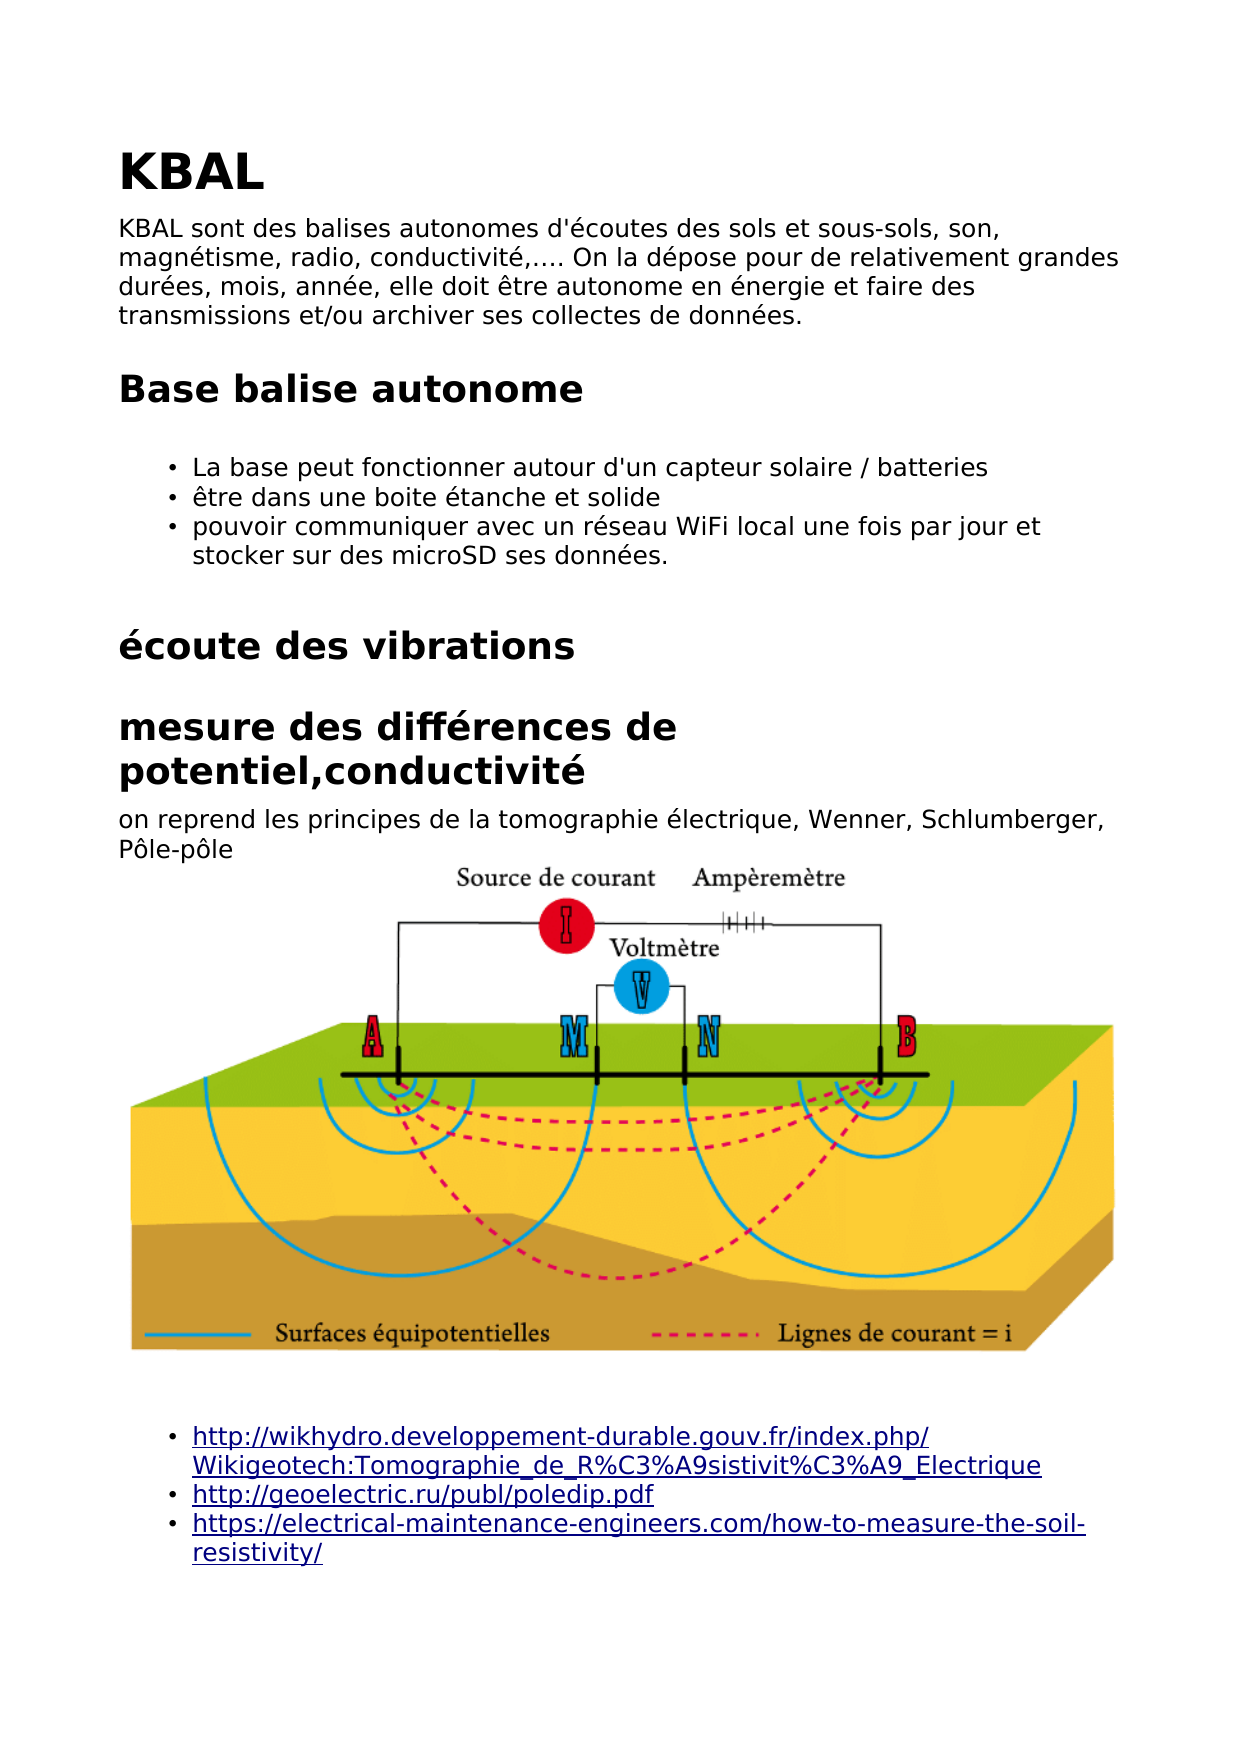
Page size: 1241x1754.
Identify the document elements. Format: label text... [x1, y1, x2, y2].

picture [118, 864, 1123, 1380]
list être dans une boite étanche et solide [177, 483, 1122, 512]
subtitle écoute des vibrations [118, 625, 1122, 668]
list http://geoelectric.ru/publ/poledip.pdf [177, 1480, 1122, 1509]
subtitle KBAL [118, 143, 1122, 201]
list https://electrical-maintenance-engineers.com/how-to-measure-the-soil-resistivity/ [177, 1509, 1122, 1568]
subtitle Base balise autonome [118, 368, 1122, 412]
text KBAL sont des balises autonomes d'écoutes des sols et sous-sols, son, magnétisme, radio, conductivité,…. On la dépose pour de relativement grandes durées, mois, année, elle doit être autonome en énergie et faire des transmissions et/ou archiver ses collectes de données. [118, 214, 1122, 331]
text on reprend les principes de la tomographie électrique, Wenner, Schlumberger, Pôle-pôle [118, 806, 1122, 864]
list http://wikhydro.developpement-durable.gouv.fr/index.php/Wikigeotech:Tomographie_de_R%C3%A9sistivit%C3%A9_Electrique [177, 1422, 1122, 1480]
list pouvoir communiquer avec un réseau WiFi local une fois par jour et stocker sur des microSD ses données. [177, 512, 1122, 570]
list La base peut fonctionner autour d'un capteur solaire / batteries [177, 454, 1122, 483]
subtitle mesure des différences de potentiel,conductivité [118, 706, 1122, 793]
